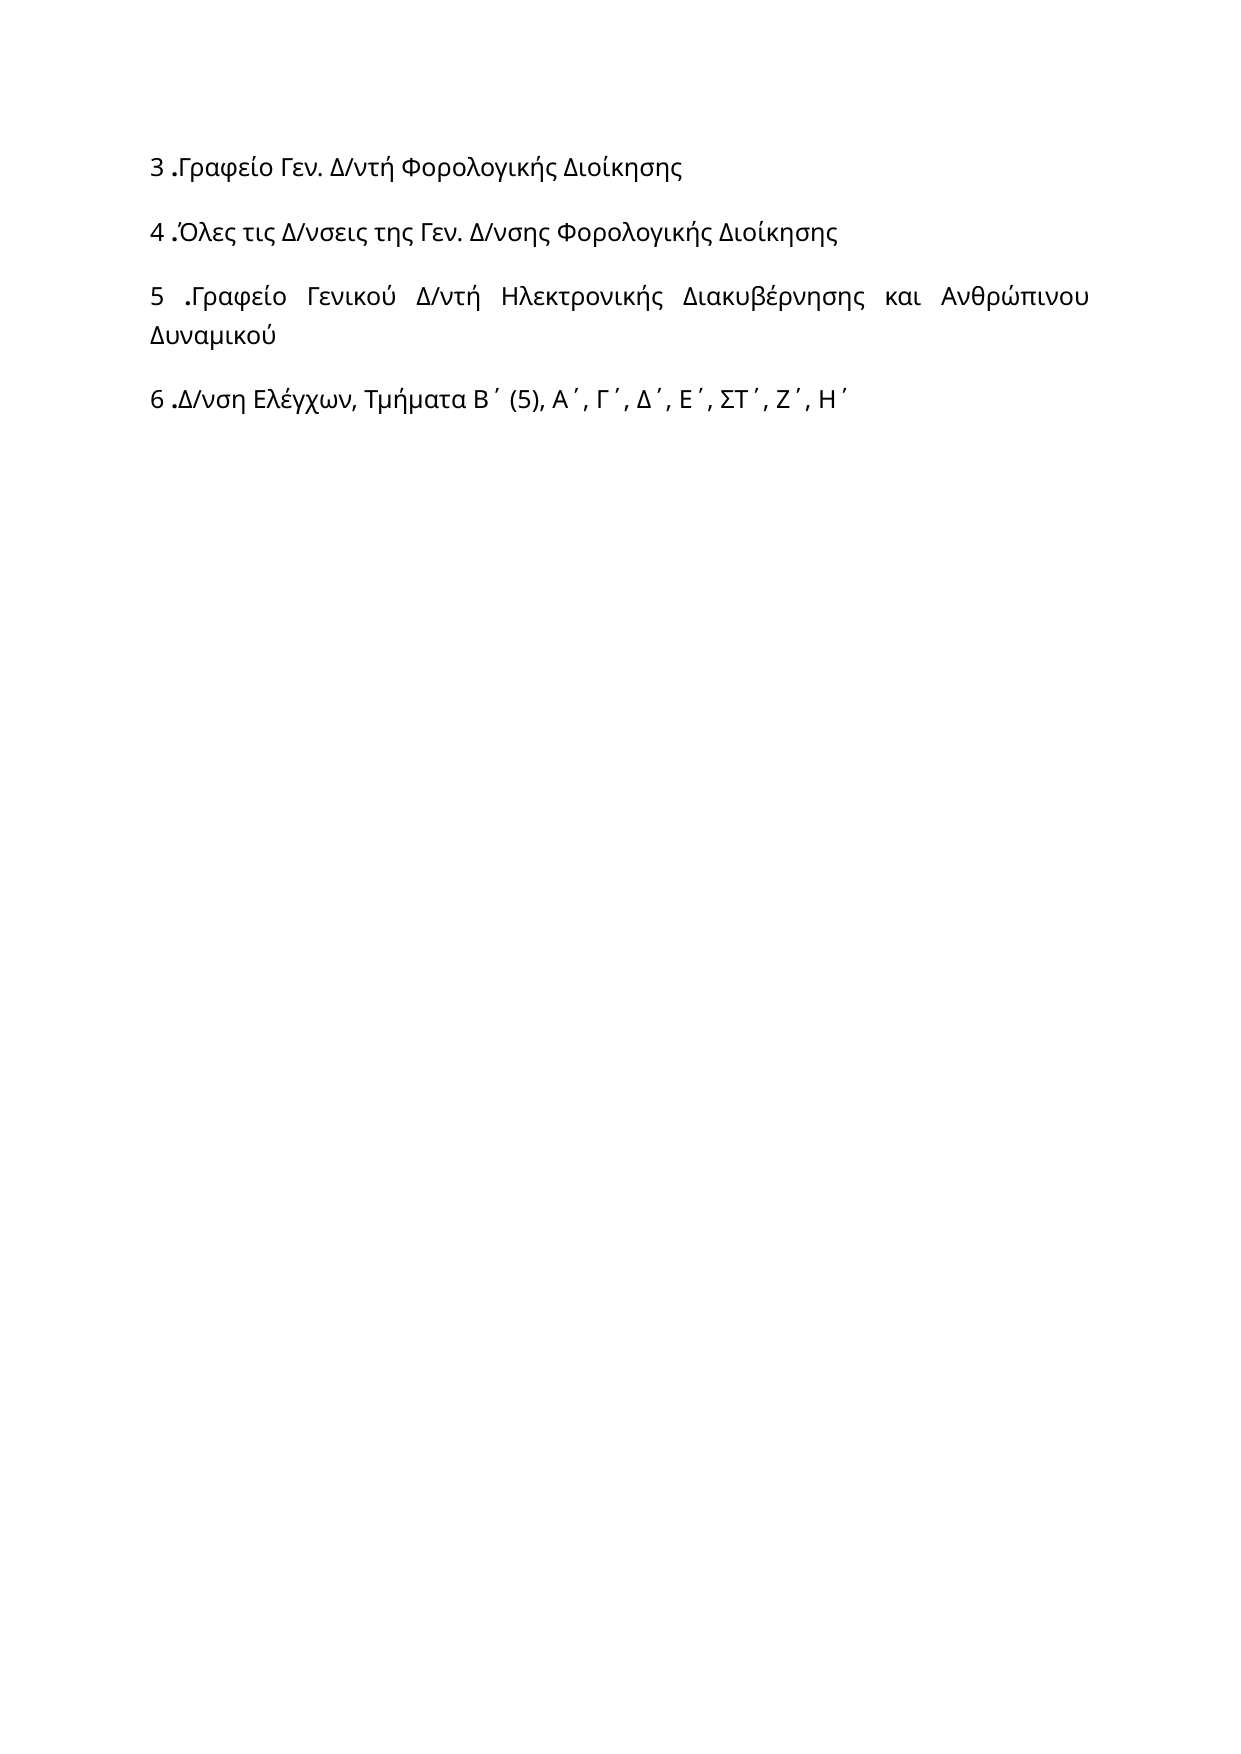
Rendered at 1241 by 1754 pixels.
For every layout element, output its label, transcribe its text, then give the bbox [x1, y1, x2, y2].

text 5 .Γραφείο Γενικού Δ/ντή Ηλεκτρονικής Διακυβέρνησης και Ανθρώπινου Δυναμικού [150, 278, 1090, 352]
text 6 .Δ/νση Ελέγχων, Τμήματα Β΄ (5), Α΄, Γ΄, Δ΄, Ε΄, ΣΤ΄, Ζ΄, Η΄ [150, 382, 1090, 416]
text 4 .Όλες τις Δ/νσεις της Γεν. Δ/νσης Φορολογικής Διοίκησης [150, 214, 1090, 248]
text 3 .Γραφείο Γεν. Δ/ντή Φορολογικής Διοίκησης [150, 150, 1090, 184]
